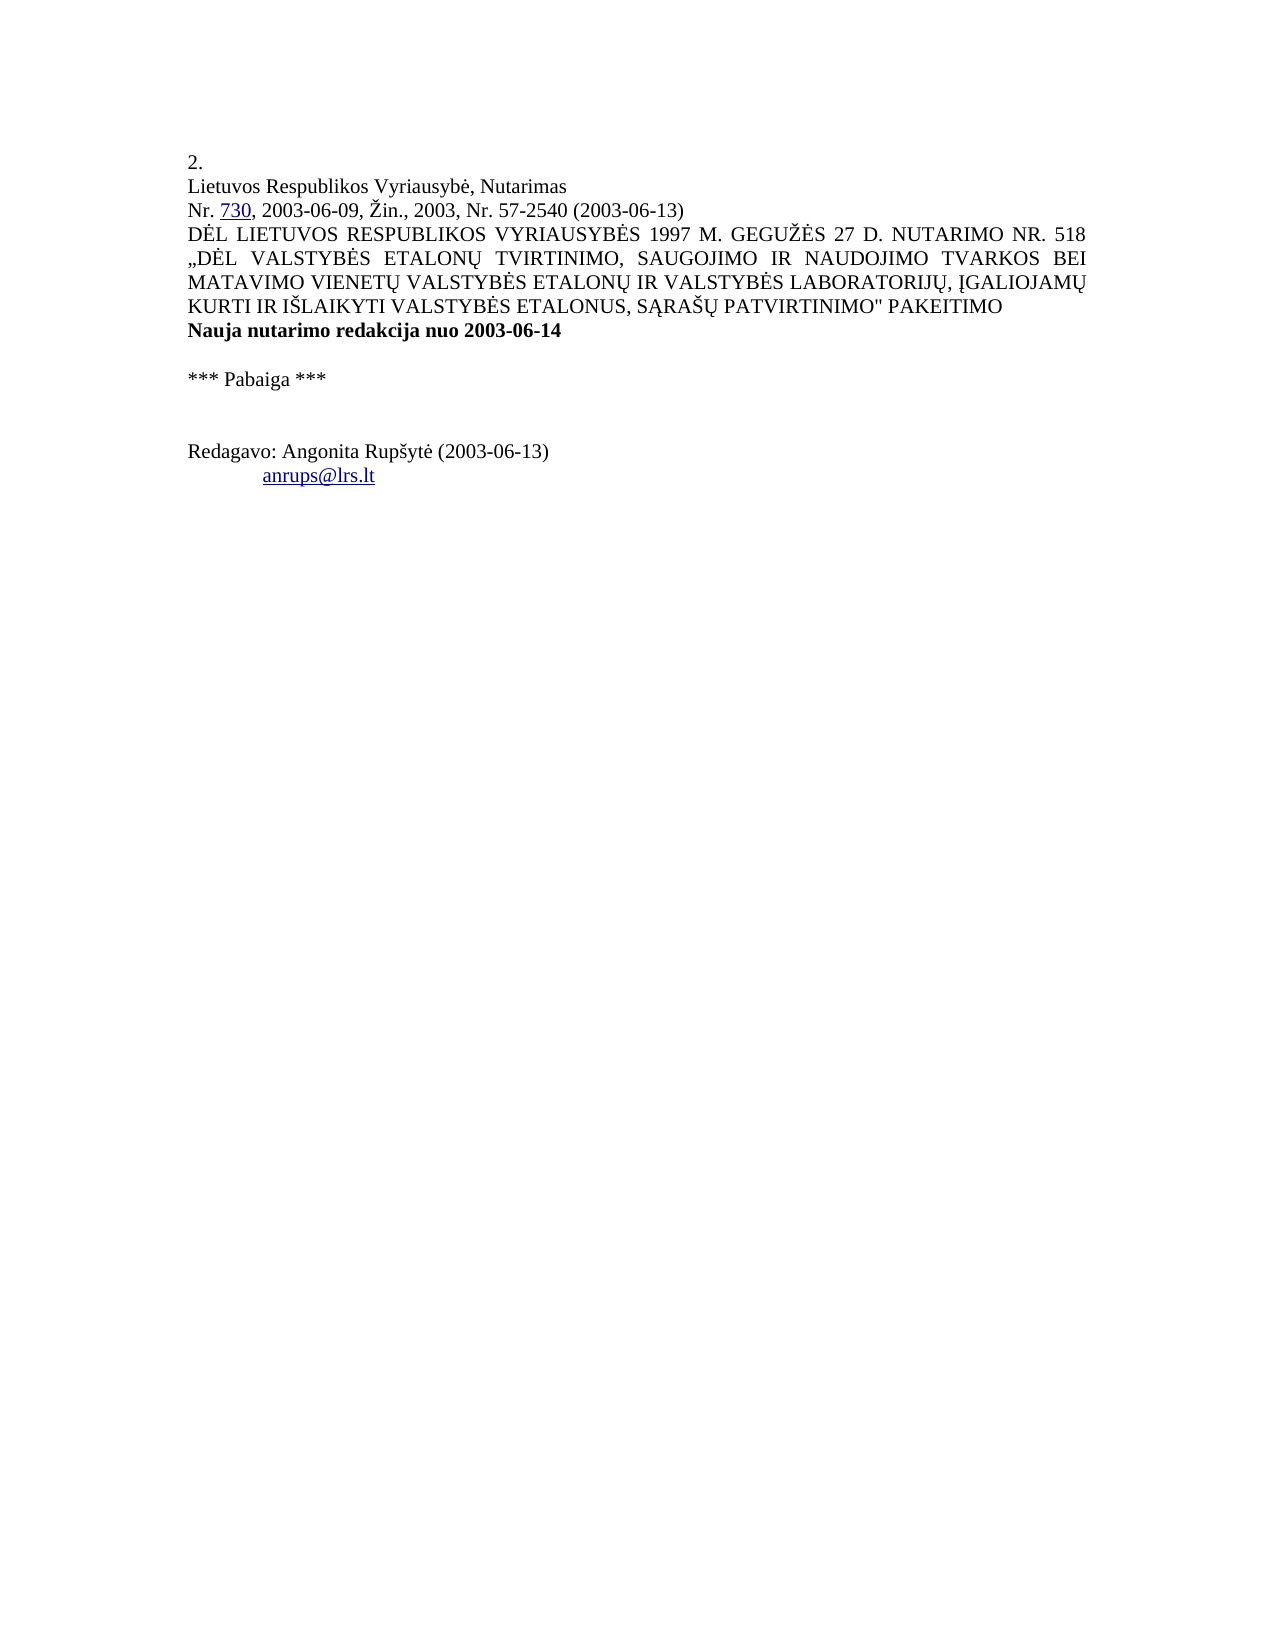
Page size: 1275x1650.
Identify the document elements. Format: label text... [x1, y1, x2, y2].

text Redagavo: Angonita Rupšytė (2003-06-13) [187, 439, 1087, 463]
text Lietuvos Respublikos Vyriausybė, Nutarimas [187, 174, 1087, 198]
text Nauja nutarimo redakcija nuo 2003-06-14 [187, 318, 1087, 342]
text DĖL LIETUVOS RESPUBLIKOS VYRIAUSYBĖS 1997 M. GEGUŽĖS 27 D. NUTARIMO NR. 518 „DĖL VALSTYBĖS ETALONŲ TVIRTINIMO, SAUGOJIMO IR NAUDOJIMO TVARKOS BEI MATAVIMO VIENETŲ VALSTYBĖS ETALONŲ IR VALSTYBĖS LABORATORIJŲ, ĮGALIOJAMŲ KURTI IR IŠLAIKYTI VALSTYBĖS ETALONUS, SĄRAŠŲ PATVIRTINIMO" PAKEITIMO [187, 222, 1087, 318]
text anrups@lrs.lt [187, 463, 1087, 487]
text 2. [187, 150, 1087, 174]
text *** Pabaiga *** [187, 367, 1087, 391]
text Nr. 730, 2003-06-09, Žin., 2003, Nr. 57-2540 (2003-06-13) [187, 198, 1087, 222]
